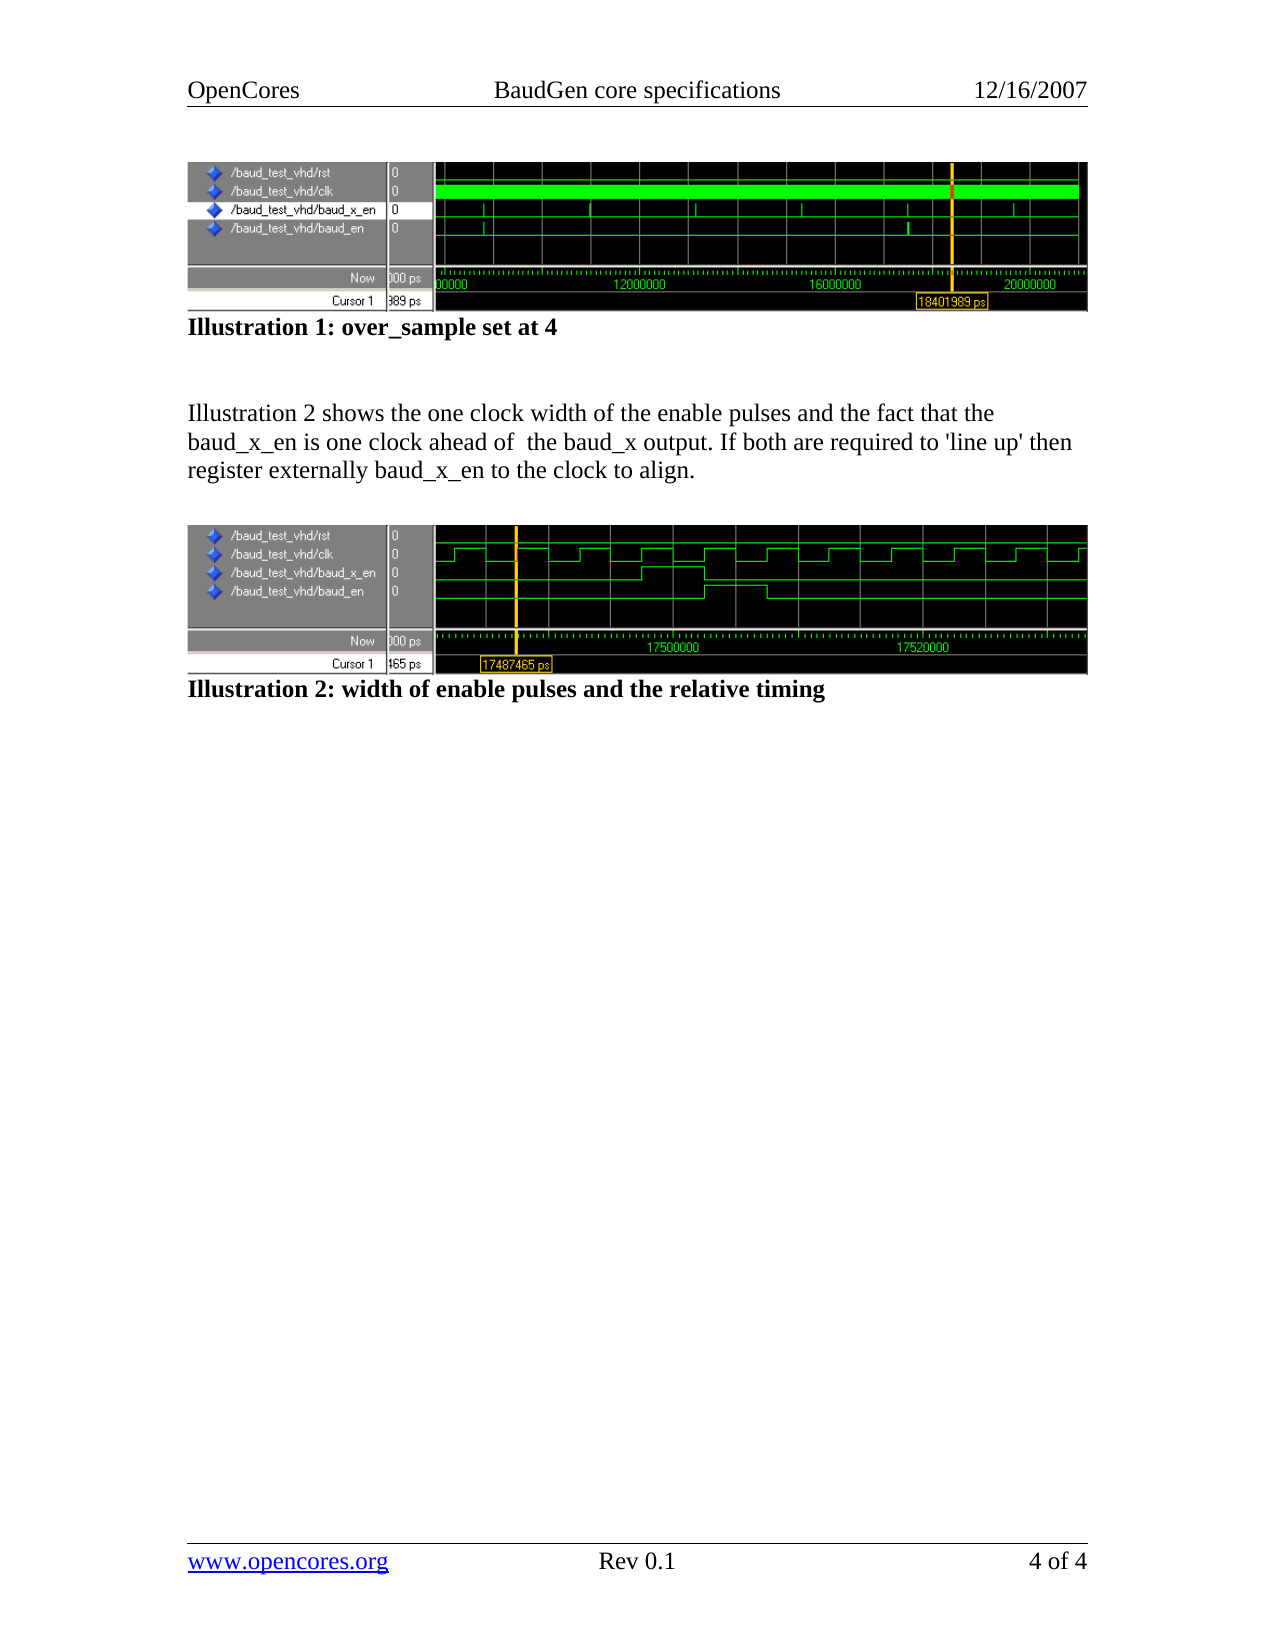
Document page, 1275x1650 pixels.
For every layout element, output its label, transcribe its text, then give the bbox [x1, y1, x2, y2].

text Illustration 1: over_sample set at 4 [187, 312, 1088, 340]
text Illustration 2: width of enable pulses and the relative timing [187, 675, 1088, 703]
text Illustration 2 shows the one clock width of the enable pulses and the fact that the baud_x_en is one clock ahead of the baud_x output. If both are required to 'line up' then register externally baud_x_en to the clock to align. [187, 398, 1088, 484]
picture [187, 525, 1088, 675]
picture [187, 162, 1088, 312]
